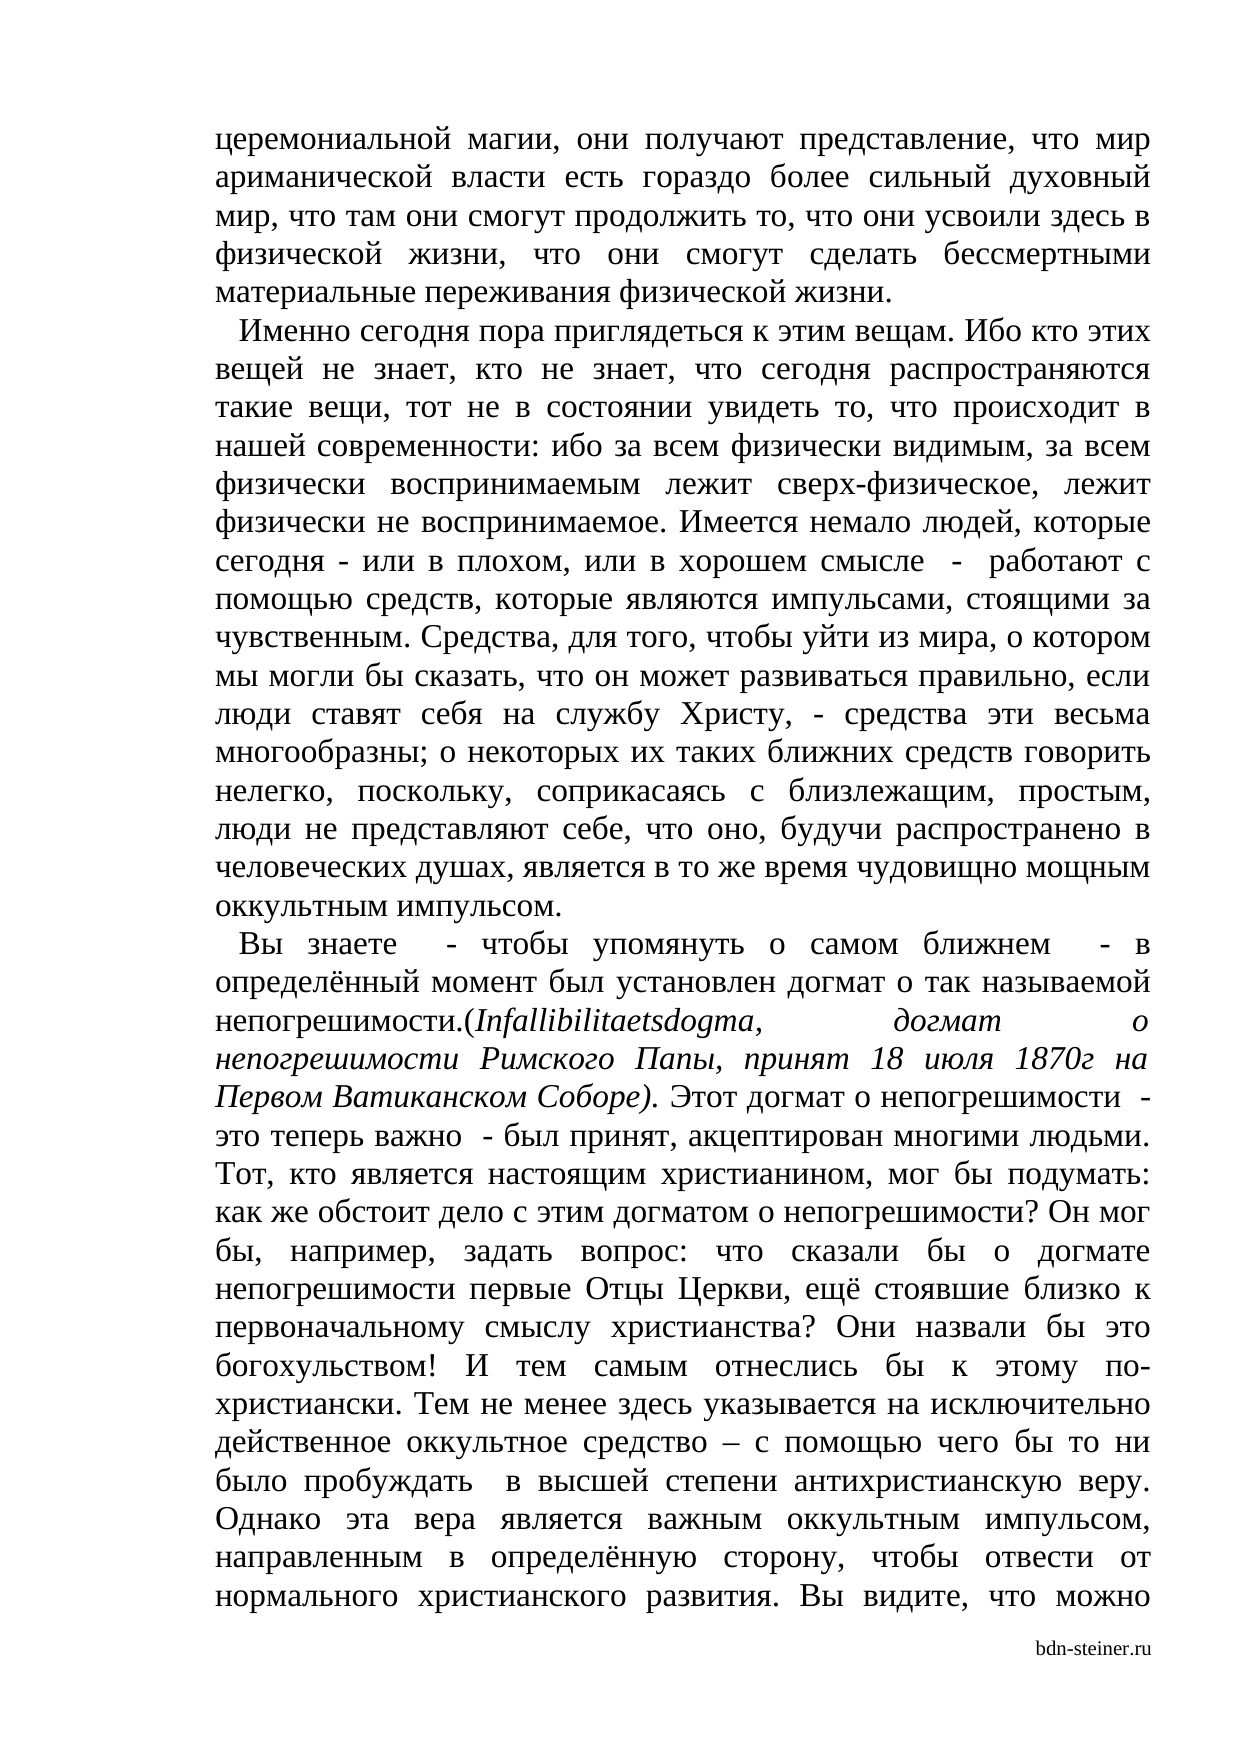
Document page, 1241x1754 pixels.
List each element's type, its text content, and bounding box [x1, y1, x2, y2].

text Именно сегодня пора приглядеться к этим вещам. Ибо кто этих вещей не знает, кто не знает, что сегодня распространяются такие вещи, тот не в состоянии увидеть то, что происходит в нашей современности: ибо за всем физически видимым, за всем физически воспринимаемым лежит сверх-физическое, лежит физически не воспринимаемое. Имеется немало людей, которые сегодня - или в плохом, или в хорошем смысле - работают с помощью средств, которые являются импульсами, стоящими за чувственным. Средства, для того, чтобы уйти из мира, о котором мы могли бы сказать, что он может развиваться правильно, если люди ставят себя на службу Христу, - средства эти весьма многообразны; о некоторых их таких ближних средств говорить нелегко, поскольку, соприкасаясь с близлежащим, простым, люди не представляют себе, что оно, будучи распространено в человеческих душах, является в то же время чудовищно мощным оккультным импульсом. [215, 310, 1152, 923]
text Вы знаете - чтобы упомянуть о самом ближнем - в определённый момент был установлен догмат о так называемой непогрешимости.(Infallibilitaetsdogma, догмат о непогрешимости Римского Папы, принят 18 июля 1870г на Первом Ватиканском Соборе). Этот догмат о непогрешимости - это теперь важно - был принят, акцептирован многими людьми. Тот, кто является настоящим христианином, мог бы подумать: как же обстоит дело с этим догматом о непогрешимости? Он мог бы, например, задать вопрос: что сказали бы о догмате непогрешимости первые Отцы Церкви, ещё стоявшие близко к первоначальному смыслу христианства? Они назвали бы это богохульством! И тем самым отнеслись бы к этому по-христиански. Тем не менее здесь указывается на исключительно действенное оккультное средство – с помощью чего бы то ни было пробуждать в высшей степени антихристианскую веру. Однако эта вера является важным оккультным импульсом, направленным в определённую сторону, чтобы отвести от нормального христианского развития. Вы видите, что можно коснуться ближайшего, и всюду в мире находить оккультные импульсы [215, 923, 1152, 1613]
text Вы, конечно, могли бы сказать: как могут люди быть настолько глупы, чтобы прямо-таки программно отмежёвываться от нормального развития и примыкать к совершенно иной духовной эволюции? - Но это весьма близорукое суждение, суждение, которое даже не учитывает то, что вследствие некоторых импульсов люди могут получить страстное желание искать своё бессмертие в ином мире, нежели тот, который мы обозначаем как нормальный. Я мог бы сказать: то, что вы не имеете желания участвовать в этом ариманическом бессмертии – что ж, - это право же очень хорошо! Но ведь многое другое нельзя объяснить посредством простейших понятий, и точно также вы должны согласиться и с тем, что есть нечто необъяснимое в том, когда люди хотят уйти из мира, который мы, - имея в виду жизнь между смертью и новым рождением, - считаем нормальным, когда они говорят себе: мы не хотим и дальше следовать за Христом как за Вождём – а Христос является Вождём в этом нормальном мире, - мы хотим иметь другого вождя, мы хотим стать в оппозицию к этому нормальному миру. – Вследствие подготовки, проделанной ими - об этой подготовке я вам уже говорил – подготовки, которая происходит посредством церемониальной магии, они получают представление, что мир ариманической власти есть гораздо более сильный духовный мир, что там они смогут продолжить то, что они усвоили здесь в физической жизни, что они смогут сделать бессмертными материальные переживания физической жизни. [215, 118, 1152, 310]
